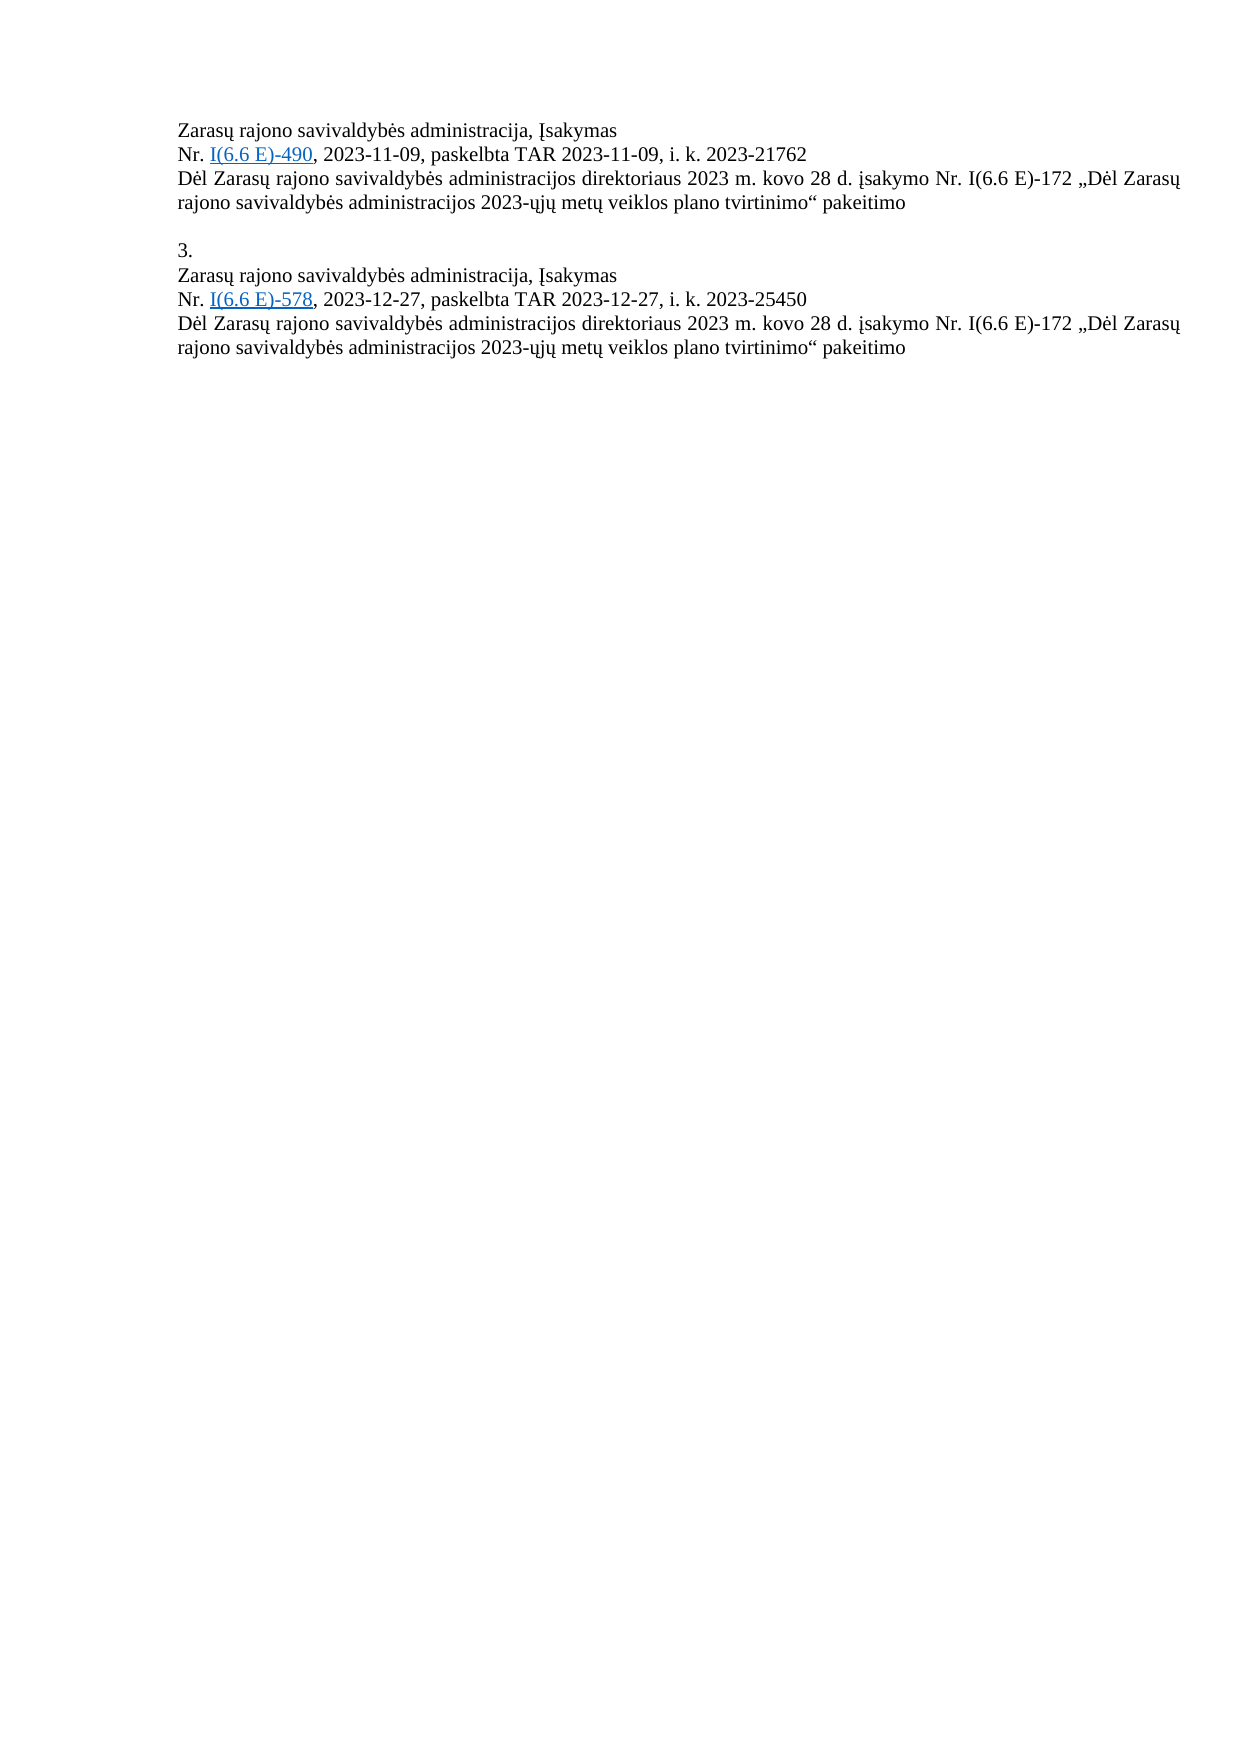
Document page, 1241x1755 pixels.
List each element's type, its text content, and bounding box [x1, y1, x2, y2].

text Dėl Zarasų rajono savivaldybės administracijos direktoriaus 2023 m. kovo 28 d. įsakymo Nr. I(6.6 E)-172 „Dėl Zarasų rajono savivaldybės administracijos 2023-ųjų metų veiklos plano tvirtinimo“ pakeitimo [177, 311, 1181, 359]
text Nr. I(6.6 E)-578, 2023-12-27, paskelbta TAR 2023-12-27, i. k. 2023-25450 [177, 287, 1181, 311]
text Nr. I(6.6 E)-490, 2023-11-09, paskelbta TAR 2023-11-09, i. k. 2023-21762 [177, 142, 1181, 166]
text Zarasų rajono savivaldybės administracija, Įsakymas [177, 262, 1181, 287]
text 3. [177, 238, 1181, 262]
text Zarasų rajono savivaldybės administracija, Įsakymas [177, 118, 1181, 142]
text Dėl Zarasų rajono savivaldybės administracijos direktoriaus 2023 m. kovo 28 d. įsakymo Nr. I(6.6 E)-172 „Dėl Zarasų rajono savivaldybės administracijos 2023-ųjų metų veiklos plano tvirtinimo“ pakeitimo [177, 166, 1181, 214]
